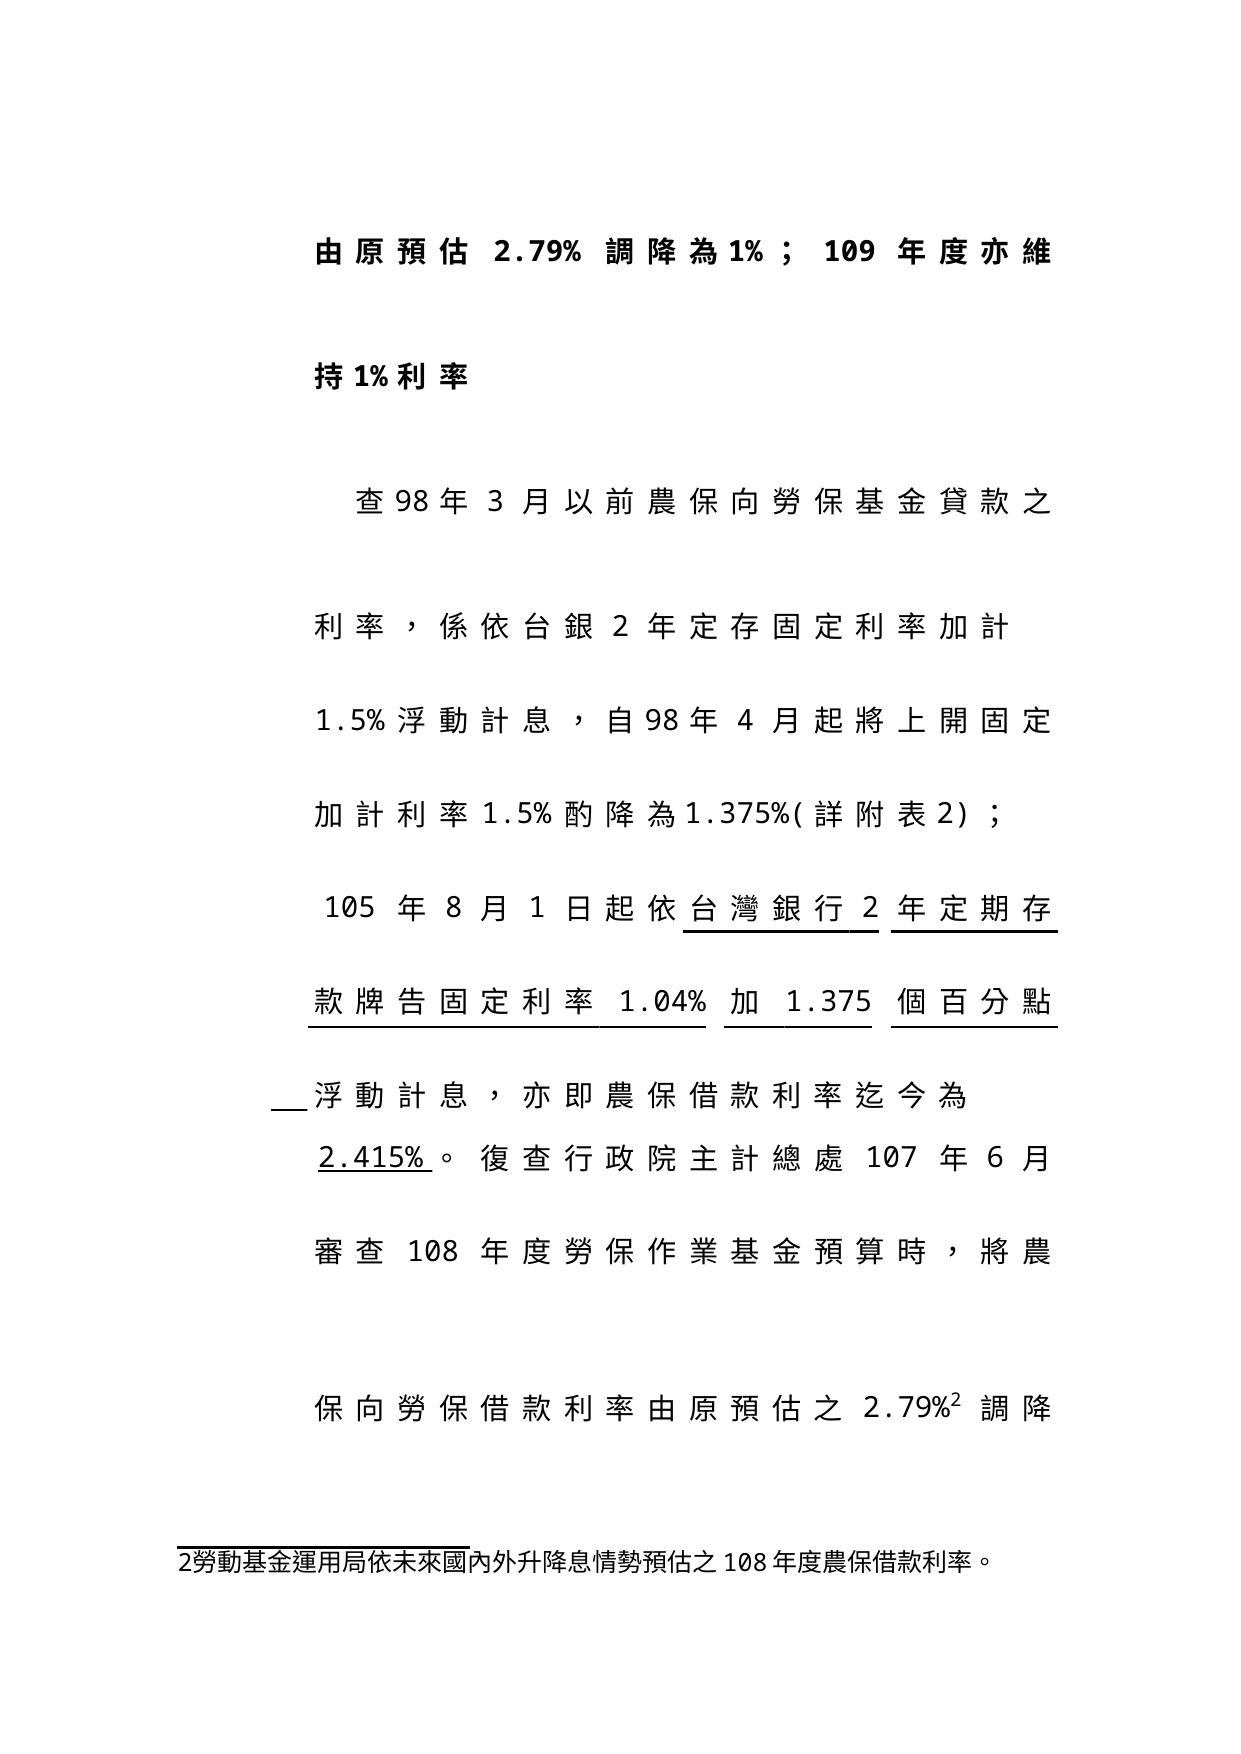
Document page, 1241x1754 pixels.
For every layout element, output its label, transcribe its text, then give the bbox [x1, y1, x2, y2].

text 查98年3月以前農保向勞保基金貸款之利率，係依台銀2年定存固定利率加計1.5%浮動計息，自98年4月起將上開固定加計利率1.5%酌降為1.375%(詳附表2)；105年8月1日起依台灣銀行2年定期存款牌告固定利率1.04%加1.375個百分點浮動計息，亦即農保借款利率迄今為2.415%。復查行政院主計總處107年6月審查108年度勞保作業基金預算時，將農保向勞保借款利率由原預估之2.79%調降為1%，勞保基金爰依上開審核結果編列108年度預算案；至109年度係依據109年行政院年度計畫及預算審核會議決定，農保向勞保基金借款利率維持編列1%。 [271, 427, 1058, 1427]
text 由原預估2.79%調降為1%；109年度亦維持1%利率 [242, 177, 1058, 427]
text 勞動基金運用局依未來國內外升降息情勢預估之108年度農保借款利率。 [177, 1548, 1063, 1577]
